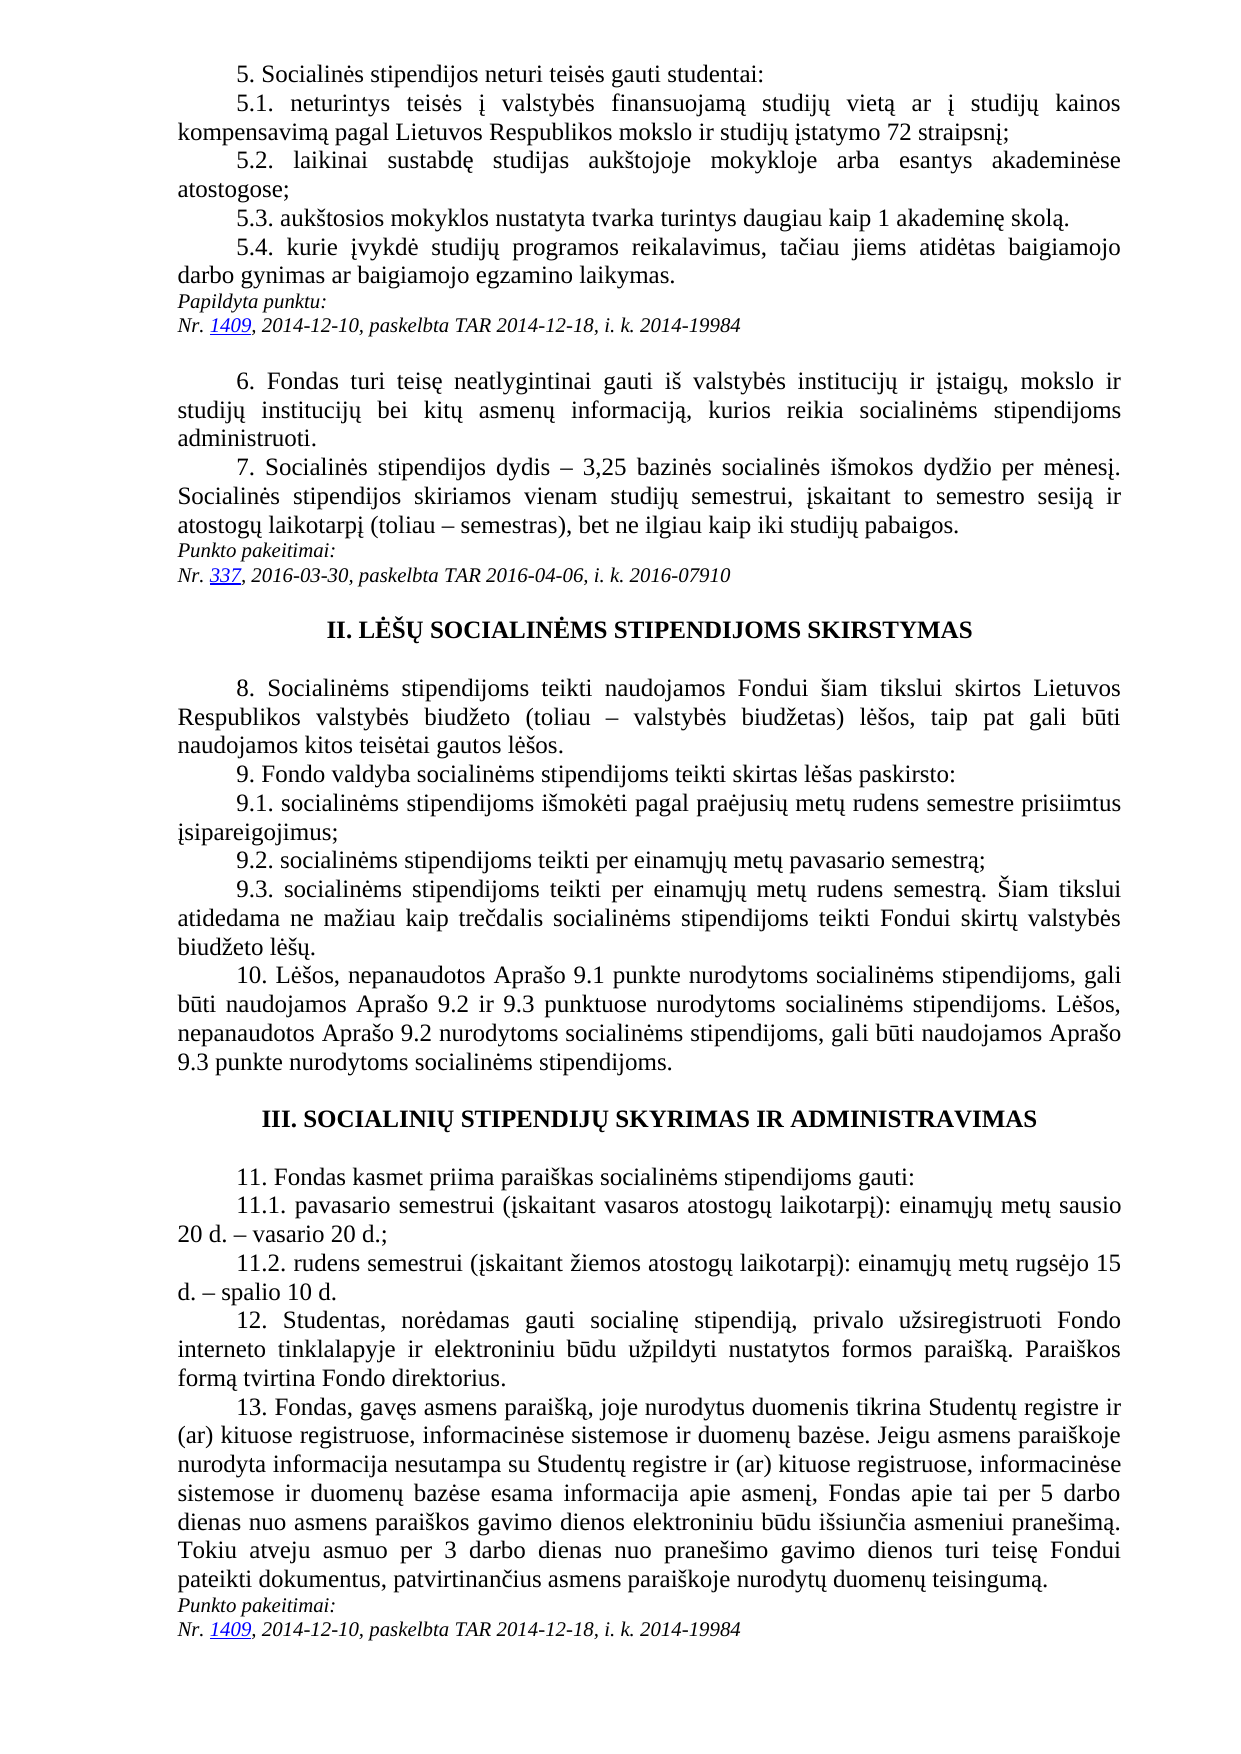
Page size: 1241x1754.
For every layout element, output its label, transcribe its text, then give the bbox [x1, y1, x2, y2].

text 5.1. neturintys teisės į valstybės finansuojamą studijų vietą ar į studijų kainos kompensavimą pagal Lietuvos Respublikos mokslo ir studijų įstatymo 72 straipsnį; [177, 88, 1122, 145]
text Papildyta punktu: [177, 289, 1122, 313]
text 7. Socialinės stipendijos dydis – 3,25 bazinės socialinės išmokos dydžio per mėnesį. Socialinės stipendijos skiriamos vienam studijų semestrui, įskaitant to semestro sesiją ir atostogų laikotarpį (toliau – semestras), bet ne ilgiau kaip iki studijų pabaigos. [177, 452, 1122, 538]
text 5. Socialinės stipendijos neturi teisės gauti studentai: [177, 59, 1122, 88]
text 5.2. laikinai sustabdę studijas aukštojoje mokykloje arba esantys akademinėse atostogose; [177, 145, 1122, 203]
text 5.3. aukštosios mokyklos nustatyta tvarka turintys daugiau kaip 1 akademinę skolą. [177, 203, 1122, 232]
text Nr. 1409, 2014-12-10, paskelbta TAR 2014-12-18, i. k. 2014-19984 [177, 1617, 1122, 1641]
text 11. Fondas kasmet priima paraiškas socialinėms stipendijoms gauti: [177, 1162, 1122, 1190]
text 9.2. socialinėms stipendijoms teikti per einamųjų metų pavasario semestrą; [177, 845, 1122, 874]
text Nr. 1409, 2014-12-10, paskelbta TAR 2014-12-18, i. k. 2014-19984 [177, 313, 1122, 337]
text 12. Studentas, norėdamas gauti socialinę stipendiją, privalo užsiregistruoti Fondo interneto tinklalapyje ir elektroniniu būdu užpildyti nustatytos formos paraišką. Paraiškos formą tvirtina Fondo direktorius. [177, 1305, 1122, 1392]
text 6. Fondas turi teisę neatlygintinai gauti iš valstybės institucijų ir įstaigų, mokslo ir studijų institucijų bei kitų asmenų informaciją, kurios reikia socialinėms stipendijoms administruoti. [177, 366, 1122, 452]
text 9. Fondo valdyba socialinėms stipendijoms teikti skirtas lėšas paskirsto: [177, 759, 1122, 788]
text 8. Socialinėms stipendijoms teikti naudojamos Fondui šiam tikslui skirtos Lietuvos Respublikos valstybės biudžeto (toliau – valstybės biudžetas) lėšos, taip pat gali būti naudojamos kitos teisėtai gautos lėšos. [177, 673, 1122, 759]
text 9.1. socialinėms stipendijoms išmokėti pagal praėjusių metų rudens semestre prisiimtus įsipareigojimus; [177, 788, 1122, 845]
text 13. Fondas, gavęs asmens paraišką, joje nurodytus duomenis tikrina Studentų registre ir (ar) kituose registruose, informacinėse sistemose ir duomenų bazėse. Jeigu asmens paraiškoje nurodyta informacija nesutampa su Studentų registre ir (ar) kituose registruose, informacinėse sistemose ir duomenų bazėse esama informacija apie asmenį, Fondas apie tai per 5 darbo dienas nuo asmens paraiškos gavimo dienos elektroniniu būdu išsiunčia asmeniui pranešimą. Tokiu atveju asmuo per 3 darbo dienas nuo pranešimo gavimo dienos turi teisę Fondui pateikti dokumentus, patvirtinančius asmens paraiškoje nurodytų duomenų teisingumą. [177, 1392, 1122, 1593]
text 9.3. socialinėms stipendijoms teikti per einamųjų metų rudens semestrą. Šiam tikslui atidedama ne mažiau kaip trečdalis socialinėms stipendijoms teikti Fondui skirtų valstybės biudžeto lėšų. [177, 874, 1122, 960]
text 11.1. pavasario semestrui (įskaitant vasaros atostogų laikotarpį): einamųjų metų sausio 20 d. – vasario 20 d.; [177, 1190, 1122, 1248]
text 10. Lėšos, nepanaudotos Aprašo 9.1 punkte nurodytoms socialinėms stipendijoms, gali būti naudojamos Aprašo 9.2 ir 9.3 punktuose nurodytoms socialinėms stipendijoms. Lėšos, nepanaudotos Aprašo 9.2 nurodytoms socialinėms stipendijoms, gali būti naudojamos Aprašo 9.3 punkte nurodytoms socialinėms stipendijoms. [177, 960, 1122, 1075]
text 11.2. rudens semestrui (įskaitant žiemos atostogų laikotarpį): einamųjų metų rugsėjo 15 d. – spalio 10 d. [177, 1248, 1122, 1305]
text Punkto pakeitimai: [177, 538, 1122, 562]
text III. SOCIALINIŲ STIPENDIJŲ SKYRIMAS IR ADMINISTRAVIMAS [177, 1104, 1122, 1133]
text Nr. 337, 2016-03-30, paskelbta TAR 2016-04-06, i. k. 2016-07910 [177, 562, 1122, 587]
text 5.4. kurie įvykdė studijų programos reikalavimus, tačiau jiems atidėtas baigiamojo darbo gynimas ar baigiamojo egzamino laikymas. [177, 232, 1122, 289]
text Punkto pakeitimai: [177, 1593, 1122, 1617]
text II. LĖŠŲ SOCIALINĖMS STIPENDIJOMS SKIRSTYMAS [177, 615, 1122, 644]
